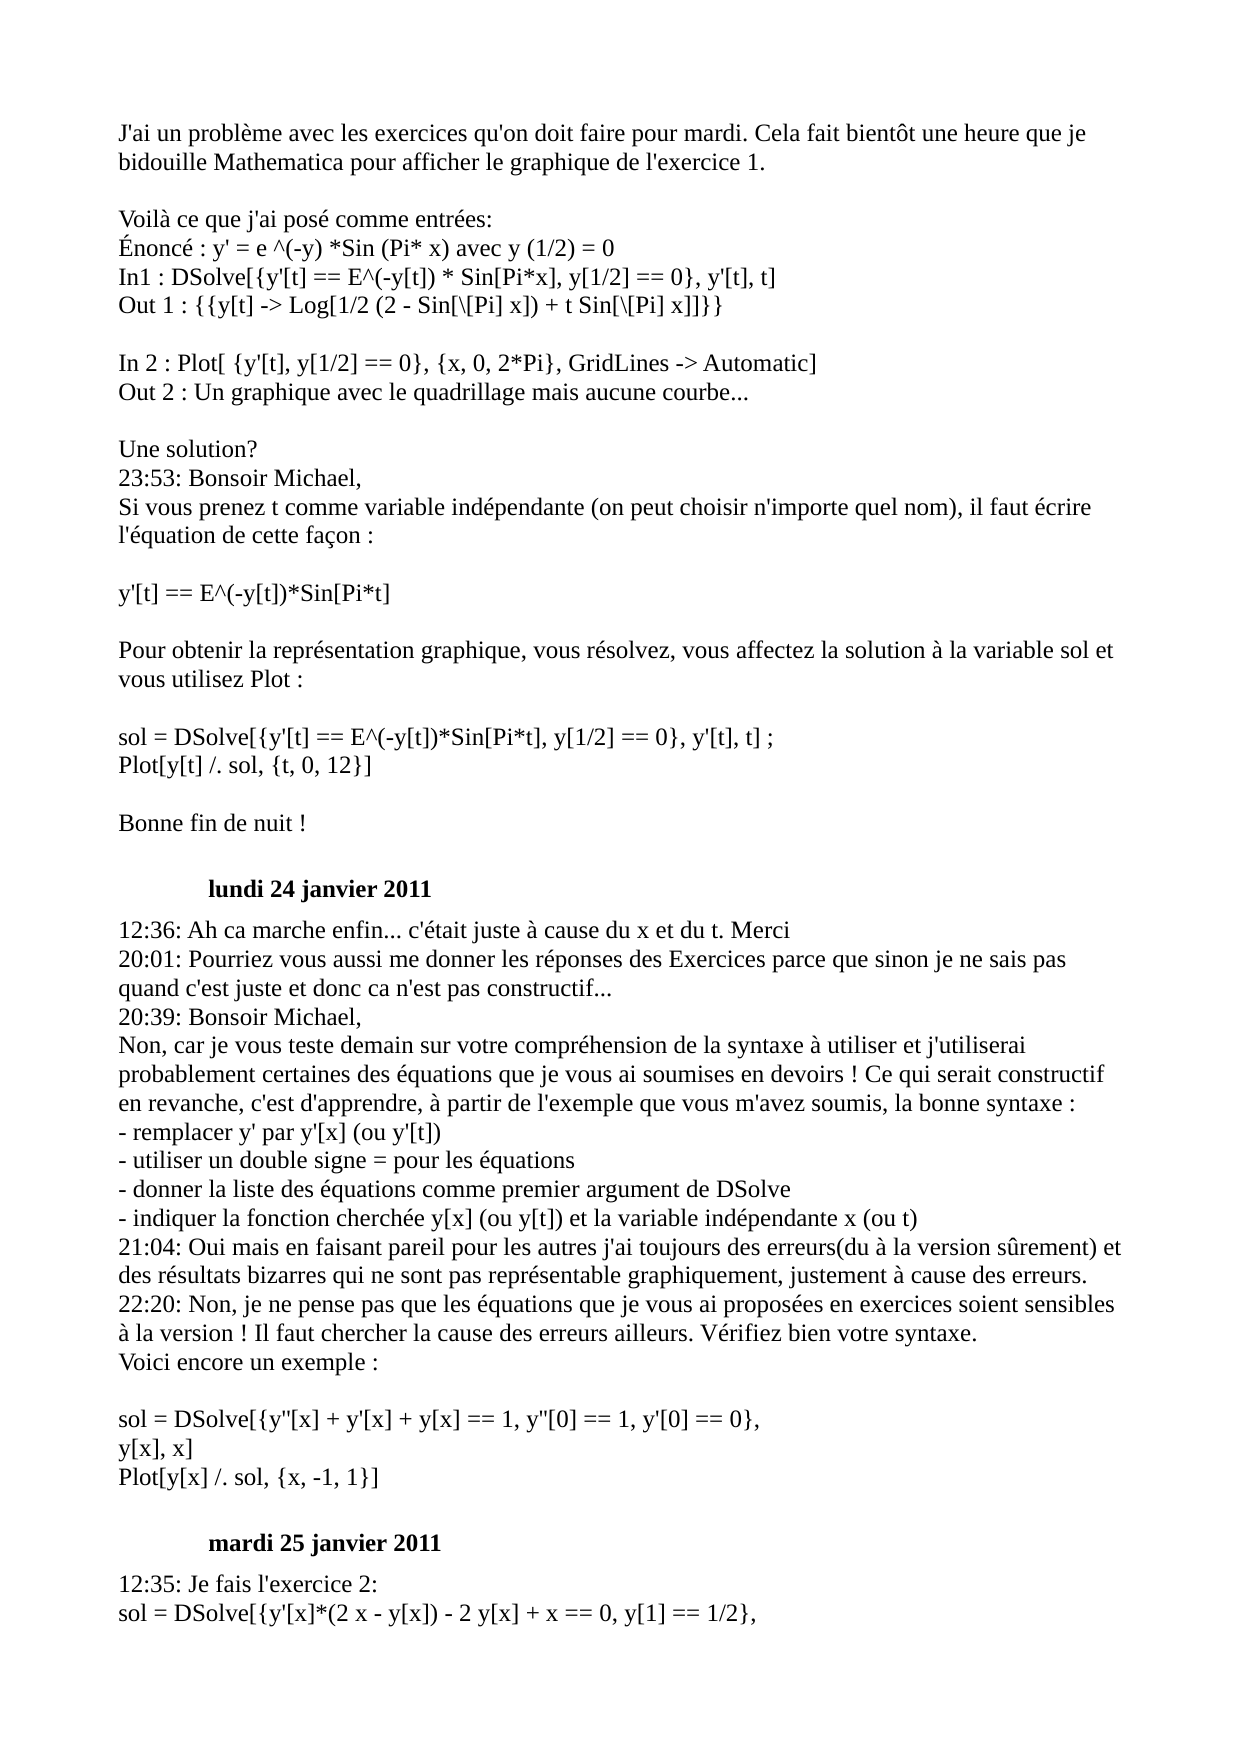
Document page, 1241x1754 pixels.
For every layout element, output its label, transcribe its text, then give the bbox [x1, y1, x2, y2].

text J'ai un problème avec les exercices qu'on doit faire pour mardi. Cela fait bientôt une heure que je bidouille Mathematica pour afficher le graphique de l'exercice 1. Voilà ce que j'ai posé comme entrées: Énoncé : y' = e ^(-y) *Sin (Pi* x) avec y (1/2) = 0 In1 : DSolve[{y'[t] == E^(-y[t]) * Sin[Pi*x], y[1/2] == 0}, y'[t], t] Out 1 : {{y[t] -> Log[1/2 (2 - Sin[\[Pi] x]) + t Sin[\[Pi] x]]}} In 2 : Plot[ {y'[t], y[1/2] == 0}, {x, 0, 2*Pi}, GridLines -> Automatic] Out 2 : Un graphique avec le quadrillage mais aucune courbe... Une solution? [118, 118, 1122, 463]
text 12:36: Ah ca marche enfin... c'était juste à cause du x et du t. Merci [118, 916, 1122, 944]
text 21:04: Oui mais en faisant pareil pour les autres j'ai toujours des erreurs(du à la version sûrement) et des résultats bizarres qui ne sont pas représentable graphiquement, justement à cause des erreurs. [118, 1232, 1122, 1289]
subtitle mardi 25 janvier 2011 [118, 1528, 1122, 1557]
text 22:20: Non, je ne pense pas que les équations que je vous ai proposées en exercices soient sensibles à la version ! Il faut chercher la cause des erreurs ailleurs. Vérifiez bien votre syntaxe. Voici encore un exemple : sol = DSolve[{y''[x] + y'[x] + y[x] == 1, y''[0] == 1, y'[0] == 0}, y[x], x] Plot[y[x] /. sol, {x, -1, 1}] [118, 1289, 1122, 1491]
text 23:53: Bonsoir Michael, Si vous prenez t comme variable indépendante (on peut choisir n'importe quel nom), il faut écrire l'équation de cette façon : y'[t] == E^(-y[t])*Sin[Pi*t] Pour obtenir la représentation graphique, vous résolvez, vous affectez la solution à la variable sol et vous utilisez Plot : sol = DSolve[{y'[t] == E^(-y[t])*Sin[Pi*t], y[1/2] == 0}, y'[t], t] ; Plot[y[t] /. sol, {t, 0, 12}] Bonne fin de nuit ! [118, 463, 1122, 837]
text 12:35: Je fais l'exercice 2: sol = DSolve[{y'[x]*(2 x - y[x]) - 2 y[x] + x == 0, y[1] == 1/2}, [118, 1569, 1122, 1627]
subtitle lundi 24 janvier 2011 [118, 874, 1122, 903]
text 20:39: Bonsoir Michael, Non, car je vous teste demain sur votre compréhension de la syntaxe à utiliser et j'utiliserai probablement certaines des équations que je vous ai soumises en devoirs ! Ce qui serait constructif en revanche, c'est d'apprendre, à partir de l'exemple que vous m'avez soumis, la bonne syntaxe : - remplacer y' par y'[x] (ou y'[t]) - utiliser un double signe = pour les équations - donner la liste des équations comme premier argument de DSolve - indiquer la fonction cherchée y[x] (ou y[t]) et la variable indépendante x (ou t) [118, 1002, 1122, 1232]
text 20:01: Pourriez vous aussi me donner les réponses des Exercices parce que sinon je ne sais pas quand c'est juste et donc ca n'est pas constructif... [118, 944, 1122, 1002]
